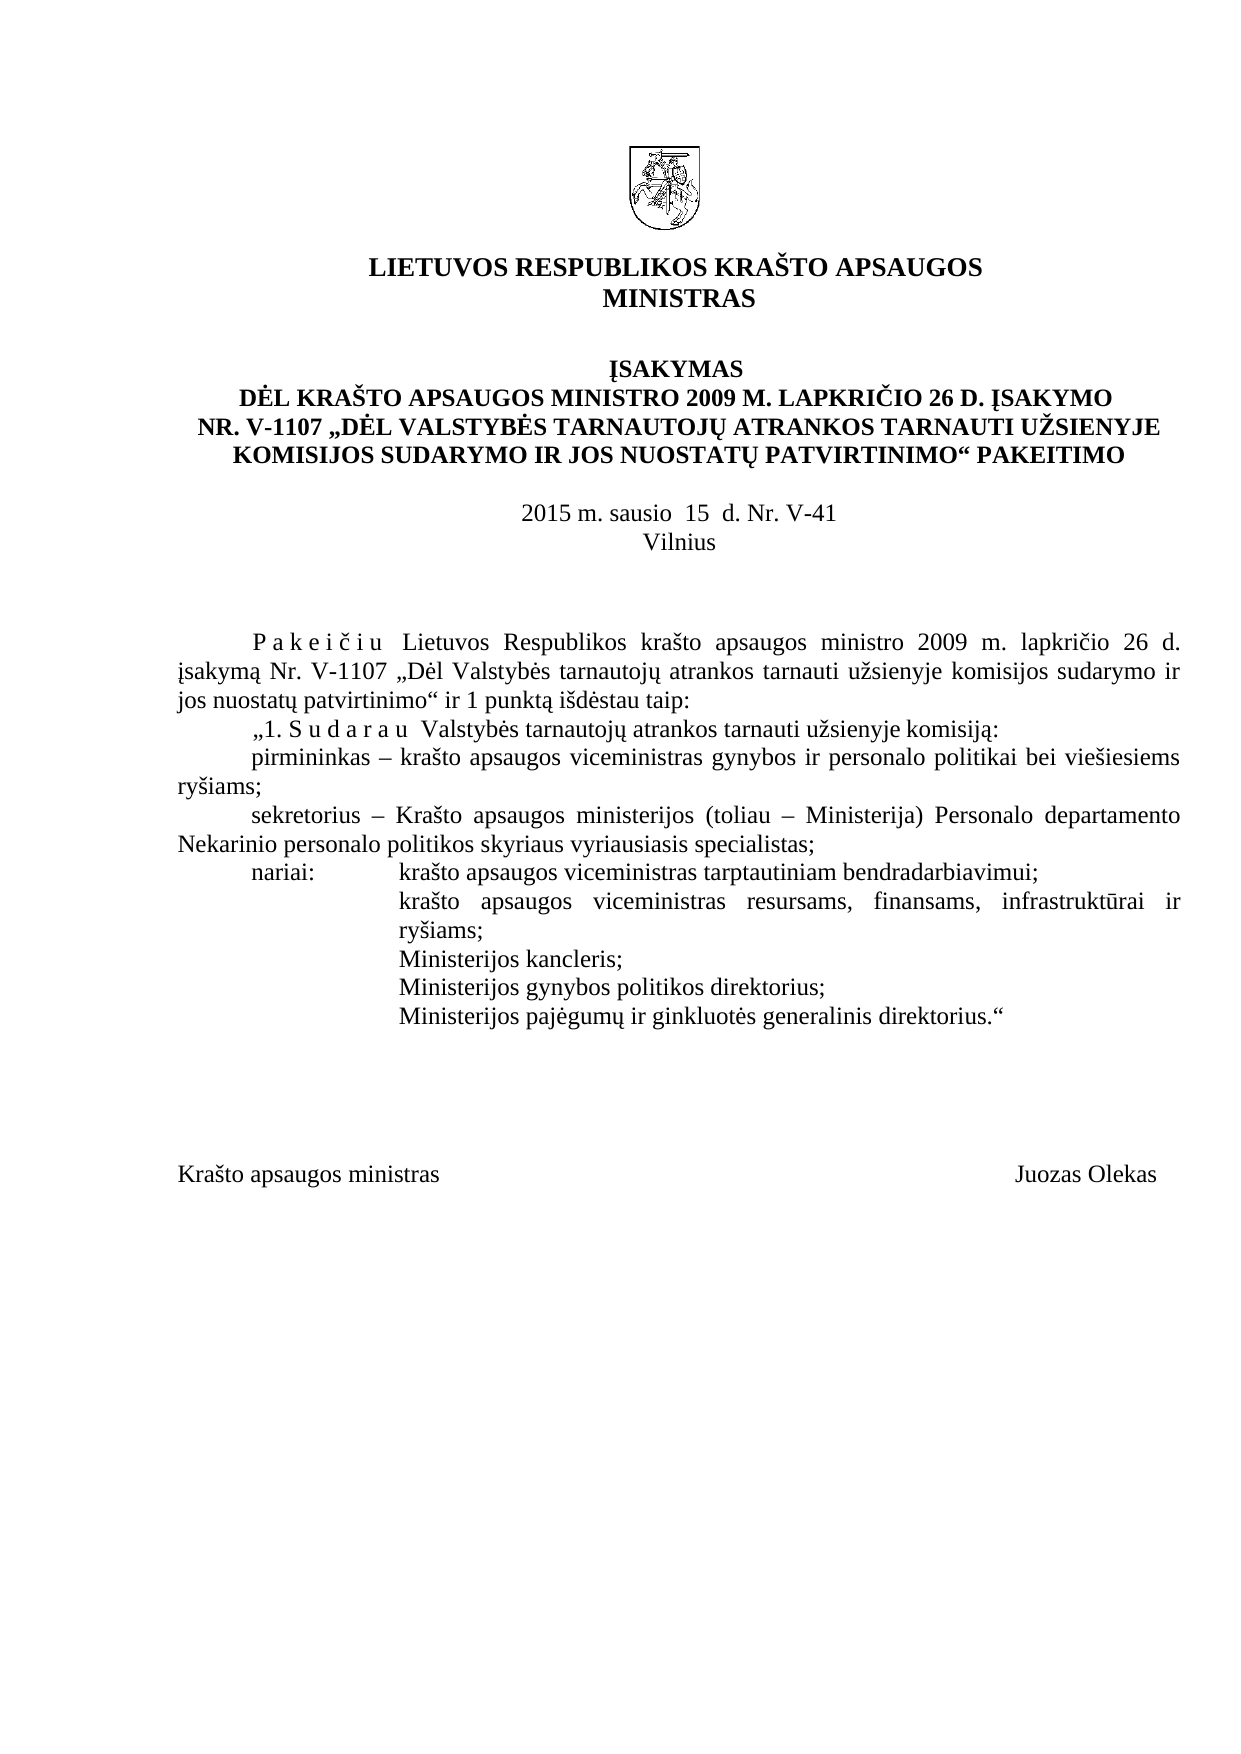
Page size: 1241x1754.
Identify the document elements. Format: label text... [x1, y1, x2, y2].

text Įsakymas [177, 354, 1181, 383]
text Ministerijos pajėgumų ir ginkluotės generalinis direktorius.“ [399, 1001, 1181, 1030]
text Ministerijos gynybos politikos direktorius; [177, 972, 1181, 1001]
text „1. Sudarau Valstybės tarnautojų atrankos tarnauti užsienyje komisiją: [177, 714, 1181, 742]
text Krašto apsaugos ministras Juozas Olekas [177, 1159, 1181, 1188]
text Dėl krašto apsaugos ministro 2009 m. lapkričio 26 d. įsakymo [177, 383, 1181, 412]
text lietuvos respublikos krašto apsaugos ministras [177, 251, 1181, 313]
text Ministerijos kancleris; [399, 944, 1181, 972]
text krašto apsaugos viceministras resursams, finansams, infrastruktūrai ir ryšiams; [399, 886, 1181, 944]
text Pakeičiu Lietuvos Respublikos krašto apsaugos ministro 2009 m. lapkričio 26 d. įsakymą Nr. V-1107 „Dėl Valstybės tarnautojų atrankos tarnauti užsienyje komisijos sudarymo ir jos nuostatų patvirtinimo“ ir 1 punktą išdėstau taip: [177, 627, 1181, 714]
text sekretorius – Krašto apsaugos ministerijos (toliau – Ministerija) Personalo departamento Nekarinio personalo politikos skyriaus vyriausiasis specialistas; [177, 800, 1181, 857]
text 2015 m. sausio 15 d. Nr. V-41 [177, 498, 1181, 527]
text nariai: krašto apsaugos viceministras tarptautiniam bendradarbiavimui; [177, 857, 1181, 886]
text Vilnius [177, 527, 1181, 556]
text pirmininkas – krašto apsaugos viceministras gynybos ir personalo politikai bei viešiesiems ryšiams; [177, 742, 1181, 800]
text nr. v-1107 „dėl VALSTYBĖS TARNAUTOJŲ ATRANKOS tarnauti užsienyje KOMISIJOS SUDARYMO IR JOS NUOSTATŲ PATVIRTINIMO“ Pakeitimo [177, 412, 1181, 469]
